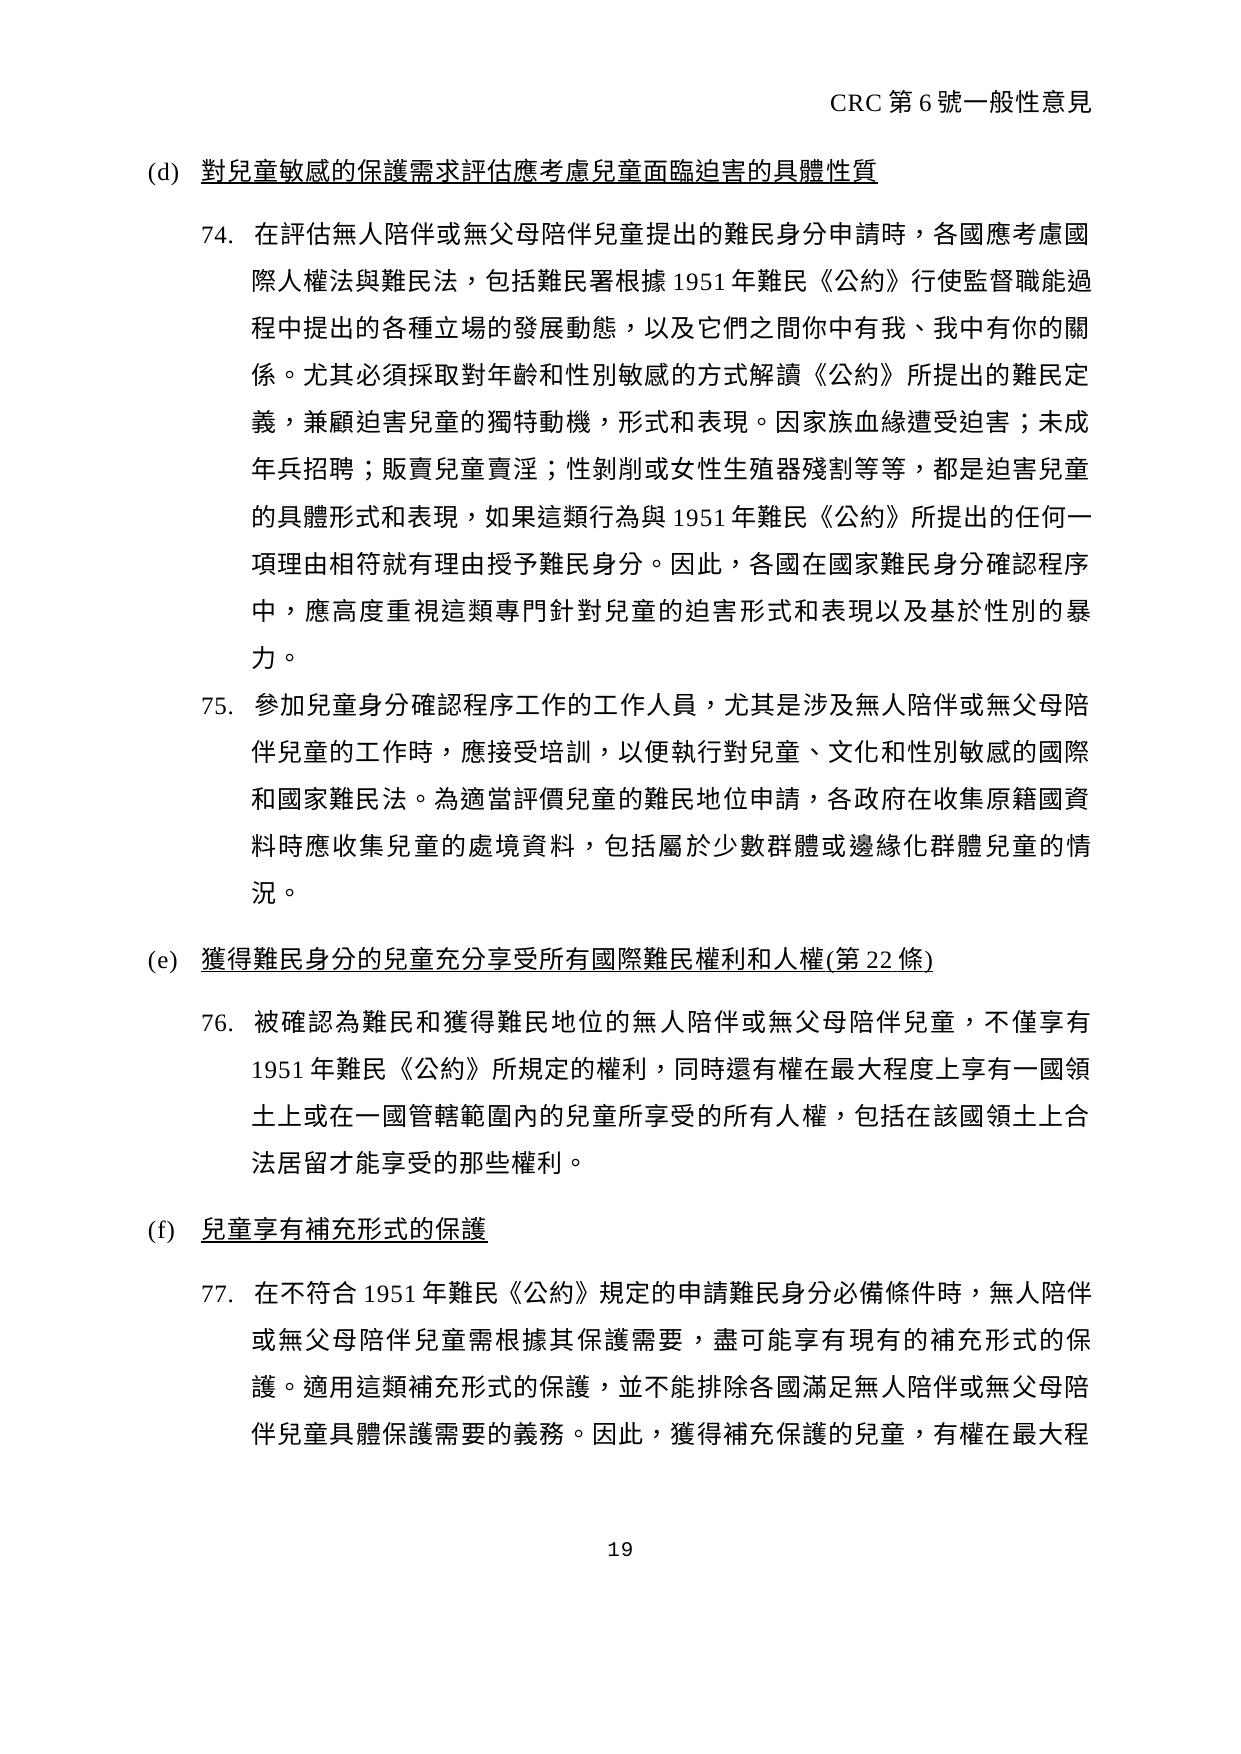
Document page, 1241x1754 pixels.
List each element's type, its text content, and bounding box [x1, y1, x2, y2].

subtitle (e) 獲得難民身分的兒童充分享受所有國際難民權利和人權(第22條) [148, 939, 1092, 976]
subtitle (d) 對兒童敏感的保護需求評估應考慮兒童面臨迫害的具體性質 [148, 151, 1092, 187]
list 被確認為難民和獲得難民地位的無人陪伴或無父母陪伴兒童，不僅享有1951年難民《公約》所規定的權利，同時還有權在最大程度上享有一國領土上或在一國管轄範圍內的兒童所享受的所有人權，包括在該國領土上合法居留才能享受的那些權利。 [201, 1003, 1092, 1180]
list 參加兒童身分確認程序工作的工作人員，尤其是涉及無人陪伴或無父母陪伴兒童的工作時，應接受培訓，以便執行對兒童、文化和性別敏感的國際和國家難民法。為適當評價兒童的難民地位申請，各政府在收集原籍國資料時應收集兒童的處境資料，包括屬於少數群體或邊緣化群體兒童的情況。 [201, 685, 1092, 910]
list 在評估無人陪伴或無父母陪伴兒童提出的難民身分申請時，各國應考慮國際人權法與難民法，包括難民署根據1951年難民《公約》行使監督職能過程中提出的各種立場的發展動態，以及它們之間你中有我、我中有你的關係。尤其必須採取對年齡和性別敏感的方式解讀《公約》所提出的難民定義，兼顧迫害兒童的獨特動機，形式和表現。因家族血緣遭受迫害；未成年兵招聘；販賣兒童賣淫；性剝削或女性生殖器殘割等等，都是迫害兒童的具體形式和表現，如果這類行為與1951年難民《公約》所提出的任何一項理由相符就有理由授予難民身分。因此，各國在國家難民身分確認程序中，應高度重視這類專門針對兒童的迫害形式和表現以及基於性別的暴力。 [201, 214, 1092, 674]
list 在不符合1951年難民《公約》規定的申請難民身分必備條件時，無人陪伴或無父母陪伴兒童需根據其保護需要，盡可能享有現有的補充形式的保護。適用這類補充形式的保護，並不能排除各國滿足無人陪伴或無父母陪伴兒童具體保護需要的義務。因此，獲得補充保護的兒童，有權在最大程 [201, 1273, 1092, 1451]
subtitle (f) 兒童享有補充形式的保護 [148, 1210, 1092, 1246]
